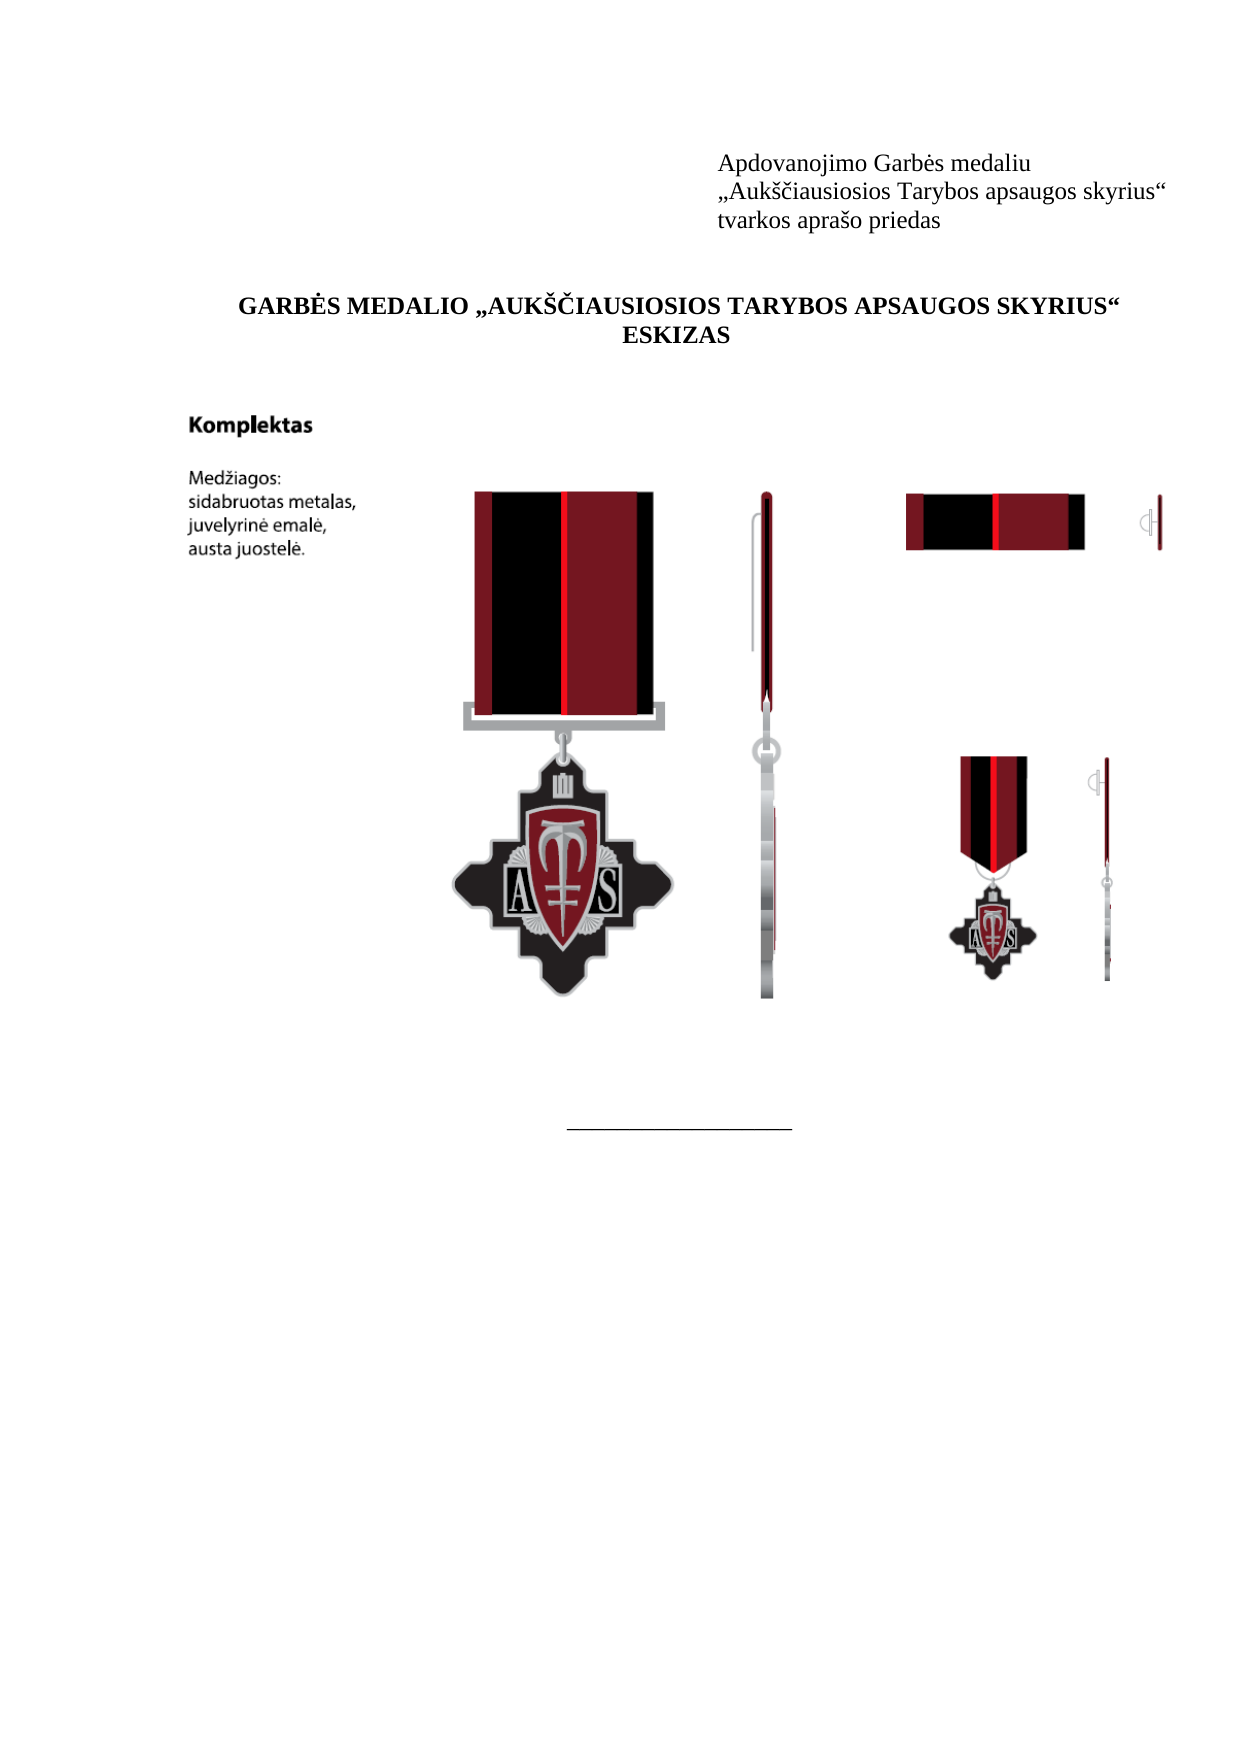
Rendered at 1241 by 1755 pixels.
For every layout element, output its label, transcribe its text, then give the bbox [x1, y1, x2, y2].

text Apdovanojimo Garbės medaliu [717, 148, 1181, 176]
text garbės medalio „aukščiausiosios tarybos apsaugos skyrius“ ESKIZAS [177, 291, 1181, 349]
text „Aukščiausiosios Tarybos apsaugos skyrius“ [717, 176, 1181, 205]
text __________________ [177, 1104, 1181, 1132]
text tvarkos aprašo priedas [717, 205, 1181, 234]
